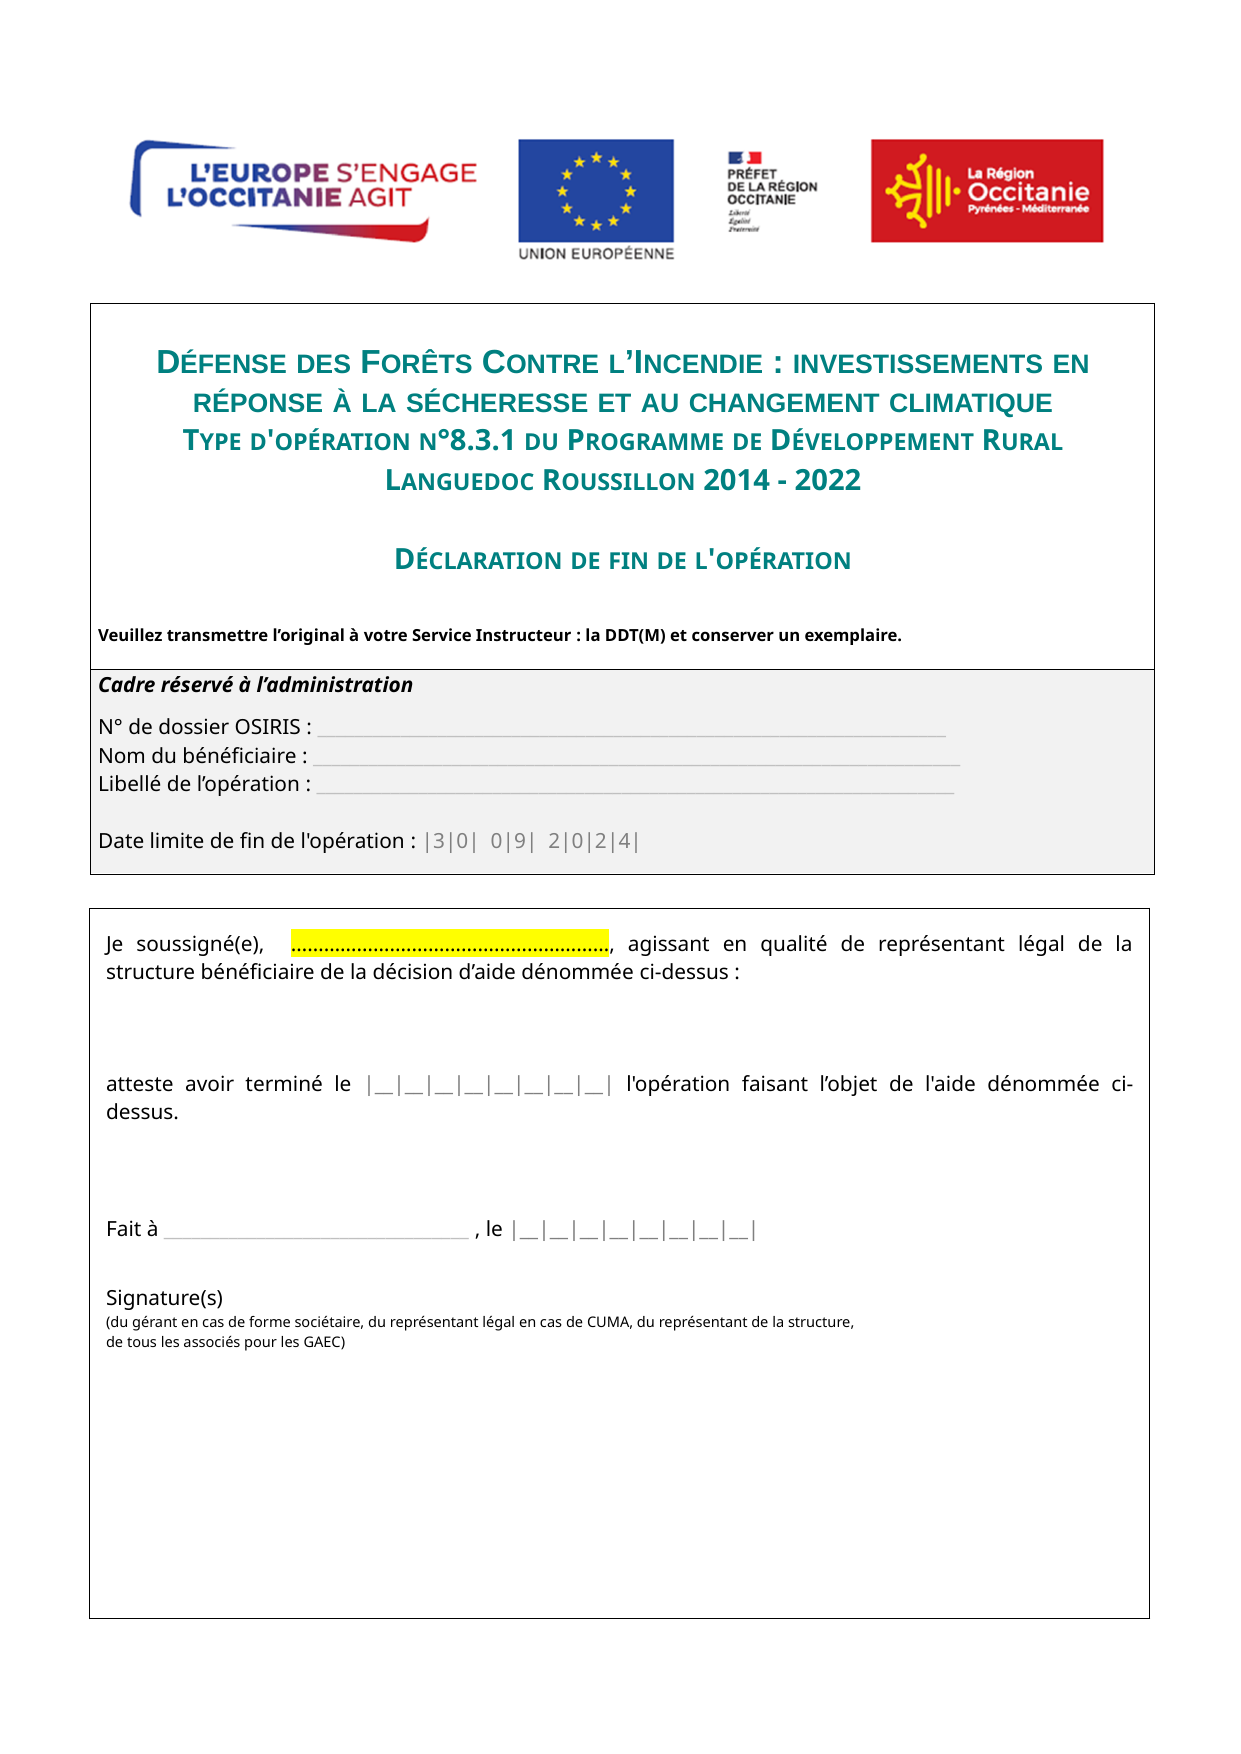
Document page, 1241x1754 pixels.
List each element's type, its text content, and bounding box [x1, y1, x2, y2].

text Je soussigné(e), ……………….…………………………………, agissant en qualité de représentant légal de la structure bénéficiaire de la décision d’aide dénommée ci-dessus : [106, 929, 1134, 986]
text Signature(s) [106, 1283, 1134, 1312]
text (du gérant en cas de forme sociétaire, du représentant légal en cas de CUMA, du représentant de la structure, [106, 1312, 1134, 1332]
picture [118, 118, 1122, 274]
table_cell Cadre réservé à l’administration N° de dossier OSIRIS : ____________________________________________________________________ Nom du bénéficiaire : ______________________________________________________________________ Libellé de l’opération : _____________________________________________________________________ Date limite de fin de l'opération : |3|0| 0|9| 2|0|2|4| [91, 670, 1154, 873]
text Fait à _________________________________ , le |__|__|__|__|__|__|__|__| [106, 1214, 1134, 1243]
table_header Défense des Forêts Contre l’Incendie : investissements en réponse à la sécheresse et au changement climatique Type d'opération n°8.3.1 du Programme de Développement Rural Languedoc Roussillon 2014 - 2022 Déclaration de fin de l'opération [91, 304, 1154, 578]
text atteste avoir terminé le |__|__|__|__|__|__|__|__| l'opération faisant l’objet de l'aide dénommée ci-dessus. [106, 1069, 1134, 1126]
table_cell Veuillez transmettre l’original à votre Service Instructeur : la DDT(M) et conserver un exemplaire. [91, 578, 1154, 669]
text de tous les associés pour les GAEC) [106, 1332, 1134, 1352]
